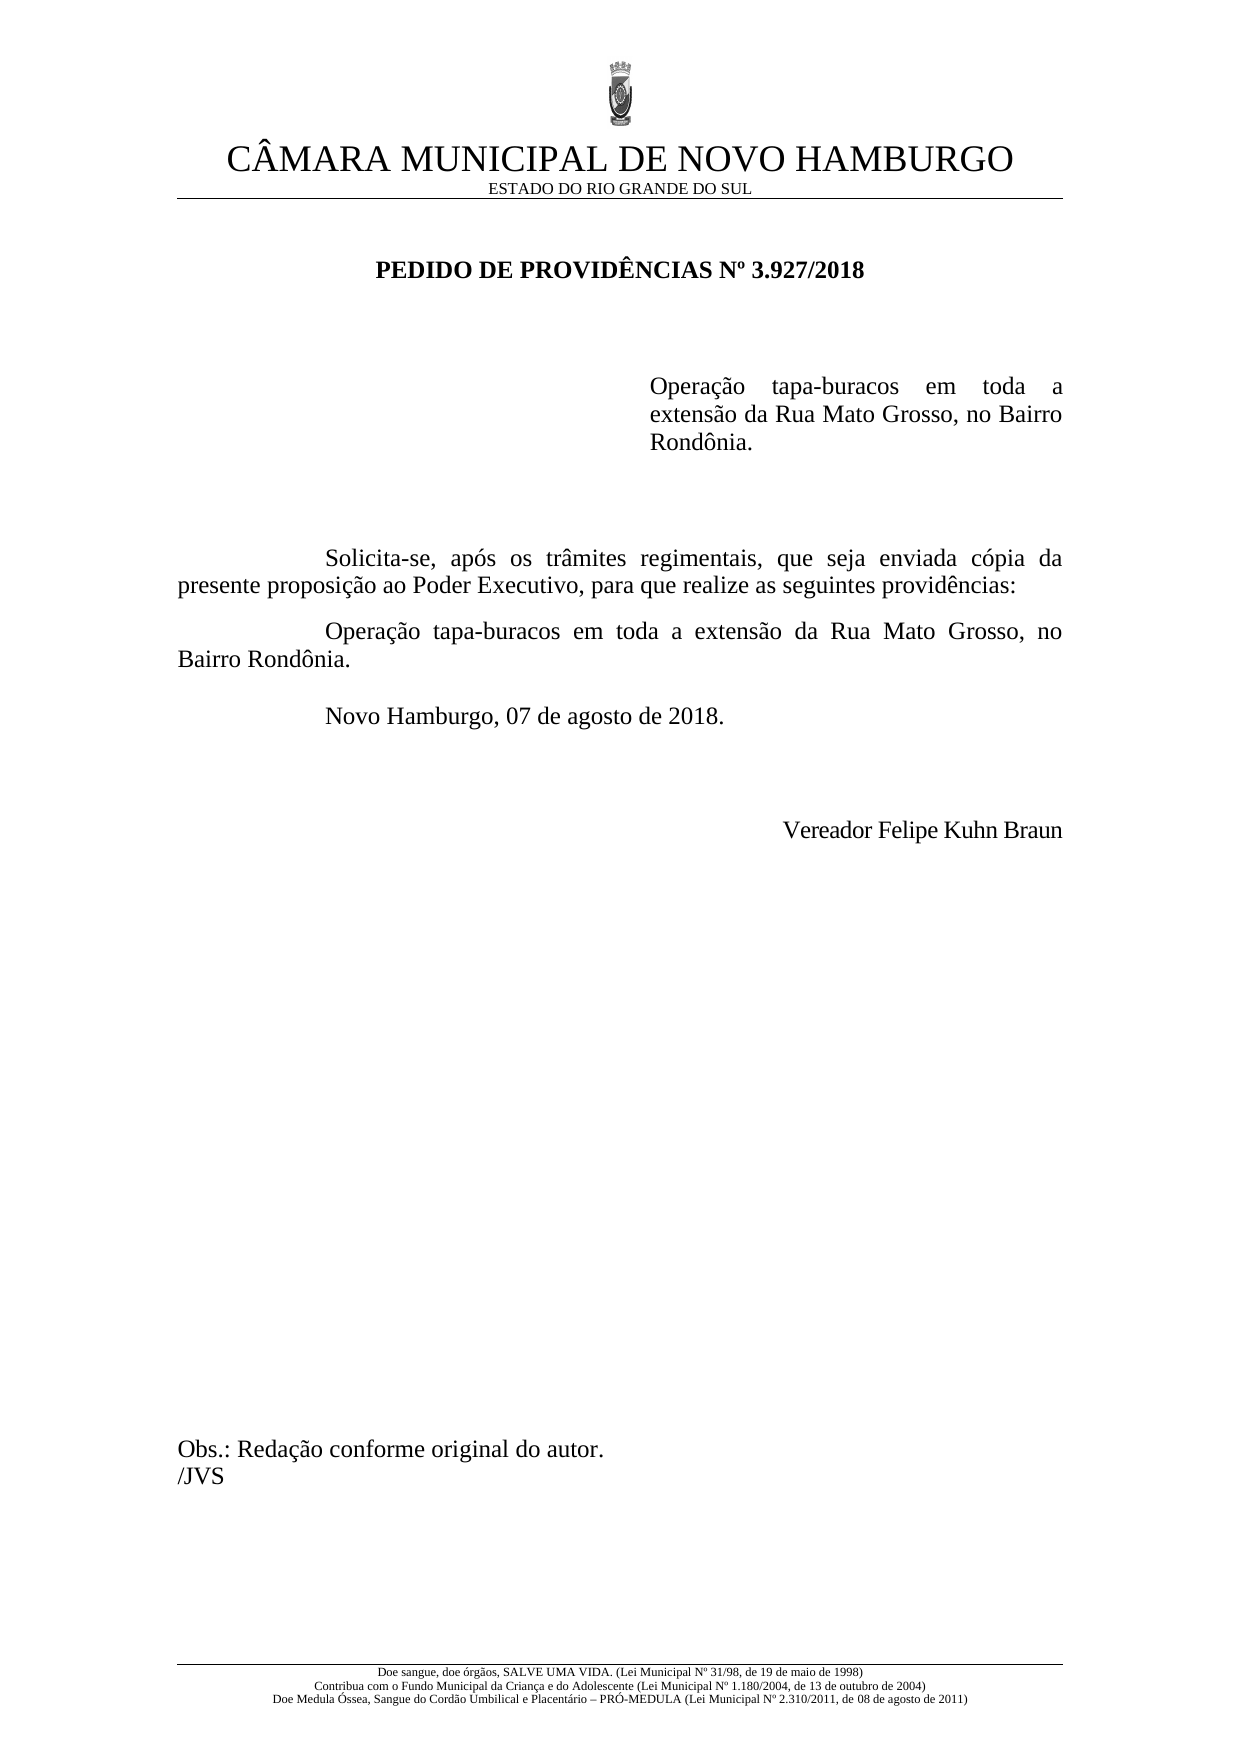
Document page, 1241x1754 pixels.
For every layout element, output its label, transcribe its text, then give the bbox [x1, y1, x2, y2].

text Obs.: Redação conforme original do autor. [177, 1435, 1063, 1462]
text Novo Hamburgo, 07 de agosto de 2018. [177, 702, 1063, 730]
text Solicita-se, após os trâmites regimentais, que seja enviada cópia da presente proposição ao Poder Executivo, para que realize as seguintes providências: [177, 544, 1063, 599]
text Operação tapa-buracos em toda a extensão da Rua Mato Grosso, no Bairro Rondônia. [649, 372, 1063, 455]
text PEDIDO DE PROVIDÊNCIAS Nº 3.927/2018 [177, 256, 1063, 284]
text Operação tapa-buracos em toda a extensão da Rua Mato Grosso, no Bairro Rondônia. [177, 617, 1063, 672]
text /JVS [177, 1462, 1063, 1490]
text Vereador Felipe Kuhn Braun [177, 816, 1063, 844]
